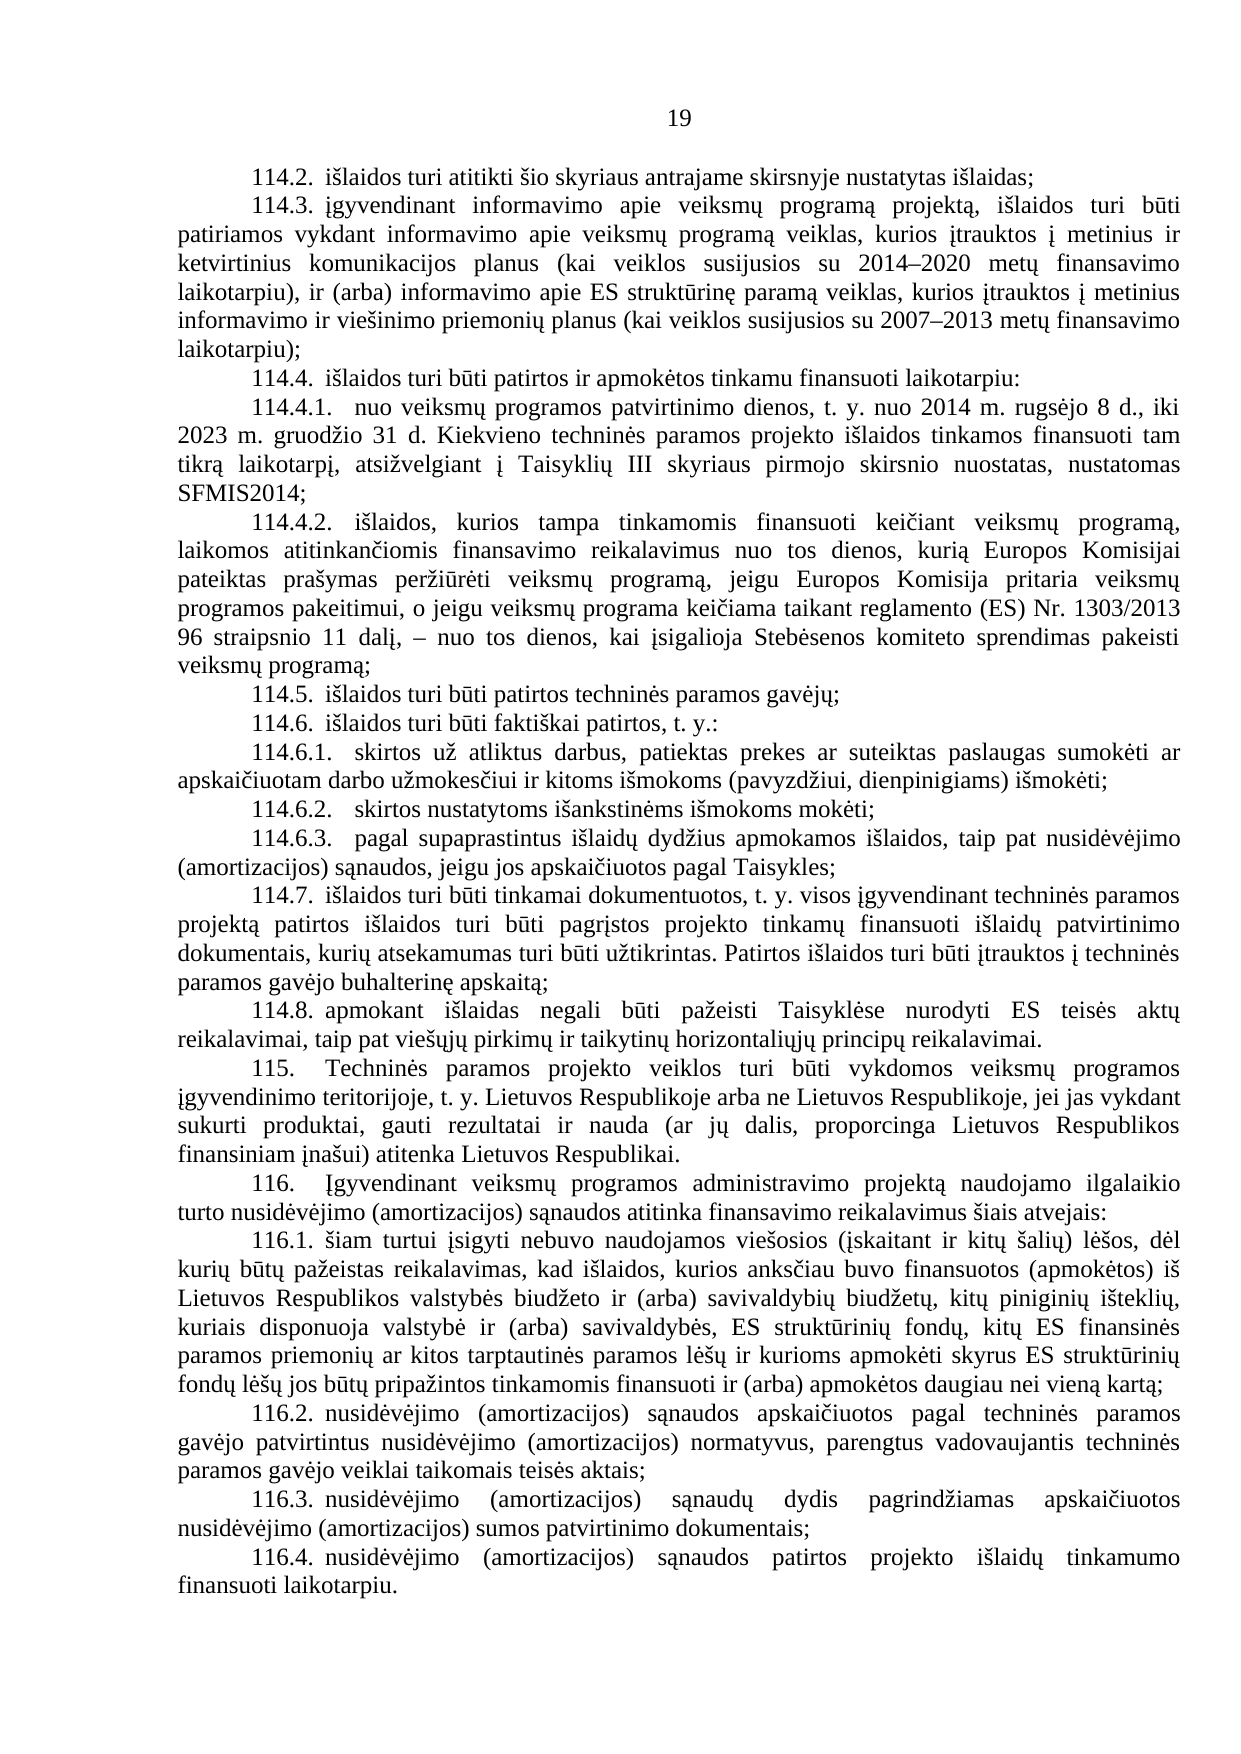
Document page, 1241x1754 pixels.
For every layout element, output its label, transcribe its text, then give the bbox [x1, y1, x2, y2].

text 116.3. nusidėvėjimo (amortizacijos) sąnaudų dydis pagrindžiamas apskaičiuotos nusidėvėjimo (amortizacijos) sumos patvirtinimo dokumentais; [177, 1484, 1181, 1542]
text 114.3. įgyvendinant informavimo apie veiksmų programą projektą, išlaidos turi būti patiriamos vykdant informavimo apie veiksmų programą veiklas, kurios įtrauktos į metinius ir ketvirtinius komunikacijos planus (kai veiklos susijusios su 2014–2020 metų finansavimo laikotarpiu), ir (arba) informavimo apie ES struktūrinę paramą veiklas, kurios įtrauktos į metinius informavimo ir viešinimo priemonių planus (kai veiklos susijusios su 2007–2013 metų finansavimo laikotarpiu); [177, 190, 1181, 363]
text 114.6.1. skirtos už atliktus darbus, patiektas prekes ar suteiktas paslaugas sumokėti ar apskaičiuotam darbo užmokesčiui ir kitoms išmokoms (pavyzdžiui, dienpinigiams) išmokėti; [177, 737, 1181, 794]
text 114.4.2. išlaidos, kurios tampa tinkamomis finansuoti keičiant veiksmų programą, laikomos atitinkančiomis finansavimo reikalavimus nuo tos dienos, kurią Europos Komisijai pateiktas prašymas peržiūrėti veiksmų programą, jeigu Europos Komisija pritaria veiksmų programos pakeitimui, o jeigu veiksmų programa keičiama taikant reglamento (ES) Nr. 1303/2013 96 straipsnio 11 dalį, – nuo tos dienos, kai įsigalioja Stebėsenos komiteto sprendimas pakeisti veiksmų programą; [177, 507, 1181, 679]
text 114.4.1. nuo veiksmų programos patvirtinimo dienos, t. y. nuo 2014 m. rugsėjo 8 d., iki 2023 m. gruodžio 31 d. Kiekvieno techninės paramos projekto išlaidos tinkamos finansuoti tam tikrą laikotarpį, atsižvelgiant į Taisyklių III skyriaus pirmojo skirsnio nuostatas, nustatomas SFMIS2014; [177, 392, 1181, 507]
text 114.8. apmokant išlaidas negali būti pažeisti Taisyklėse nurodyti ES teisės aktų reikalavimai, taip pat viešųjų pirkimų ir taikytinų horizontaliųjų principų reikalavimai. [177, 995, 1181, 1053]
text 116.1. šiam turtui įsigyti nebuvo naudojamos viešosios (įskaitant ir kitų šalių) lėšos, dėl kurių būtų pažeistas reikalavimas, kad išlaidos, kurios anksčiau buvo finansuotos (apmokėtos) iš Lietuvos Respublikos valstybės biudžeto ir (arba) savivaldybių biudžetų, kitų piniginių išteklių, kuriais disponuoja valstybė ir (arba) savivaldybės, ES struktūrinių fondų, kitų ES finansinės paramos priemonių ar kitos tarptautinės paramos lėšų ir kurioms apmokėti skyrus ES struktūrinių fondų lėšų jos būtų pripažintos tinkamomis finansuoti ir (arba) apmokėtos daugiau nei vieną kartą; [177, 1225, 1181, 1398]
text 114.7. išlaidos turi būti tinkamai dokumentuotos, t. y. visos įgyvendinant techninės paramos projektą patirtos išlaidos turi būti pagrįstos projekto tinkamų finansuoti išlaidų patvirtinimo dokumentais, kurių atsekamumas turi būti užtikrintas. Patirtos išlaidos turi būti įtrauktos į techninės paramos gavėjo buhalterinę apskaitą; [177, 880, 1181, 995]
text 114.5. išlaidos turi būti patirtos techninės paramos gavėjų; [177, 679, 1181, 708]
text 116. Įgyvendinant veiksmų programos administravimo projektą naudojamo ilgalaikio turto nusidėvėjimo (amortizacijos) sąnaudos atitinka finansavimo reikalavimus šiais atvejais: [177, 1168, 1181, 1225]
text 116.2. nusidėvėjimo (amortizacijos) sąnaudos apskaičiuotos pagal techninės paramos gavėjo patvirtintus nusidėvėjimo (amortizacijos) normatyvus, parengtus vadovaujantis techninės paramos gavėjo veiklai taikomais teisės aktais; [177, 1398, 1181, 1484]
text 116.4. nusidėvėjimo (amortizacijos) sąnaudos patirtos projekto išlaidų tinkamumo finansuoti laikotarpiu. [177, 1542, 1181, 1599]
text 114.2. išlaidos turi atitikti šio skyriaus antrajame skirsnyje nustatytas išlaidas; [177, 162, 1181, 190]
text 114.4. išlaidos turi būti patirtos ir apmokėtos tinkamu finansuoti laikotarpiu: [177, 363, 1181, 392]
text 114.6.2. skirtos nustatytoms išankstinėms išmokoms mokėti; [177, 794, 1181, 823]
text 114.6.3. pagal supaprastintus išlaidų dydžius apmokamos išlaidos, taip pat nusidėvėjimo (amortizacijos) sąnaudos, jeigu jos apskaičiuotos pagal Taisykles; [177, 823, 1181, 880]
text 115. Techninės paramos projekto veiklos turi būti vykdomos veiksmų programos įgyvendinimo teritorijoje, t. y. Lietuvos Respublikoje arba ne Lietuvos Respublikoje, jei jas vykdant sukurti produktai, gauti rezultatai ir nauda (ar jų dalis, proporcinga Lietuvos Respublikos finansiniam įnašui) atitenka Lietuvos Respublikai. [177, 1053, 1181, 1168]
text 114.6. išlaidos turi būti faktiškai patirtos, t. y.: [177, 708, 1181, 737]
